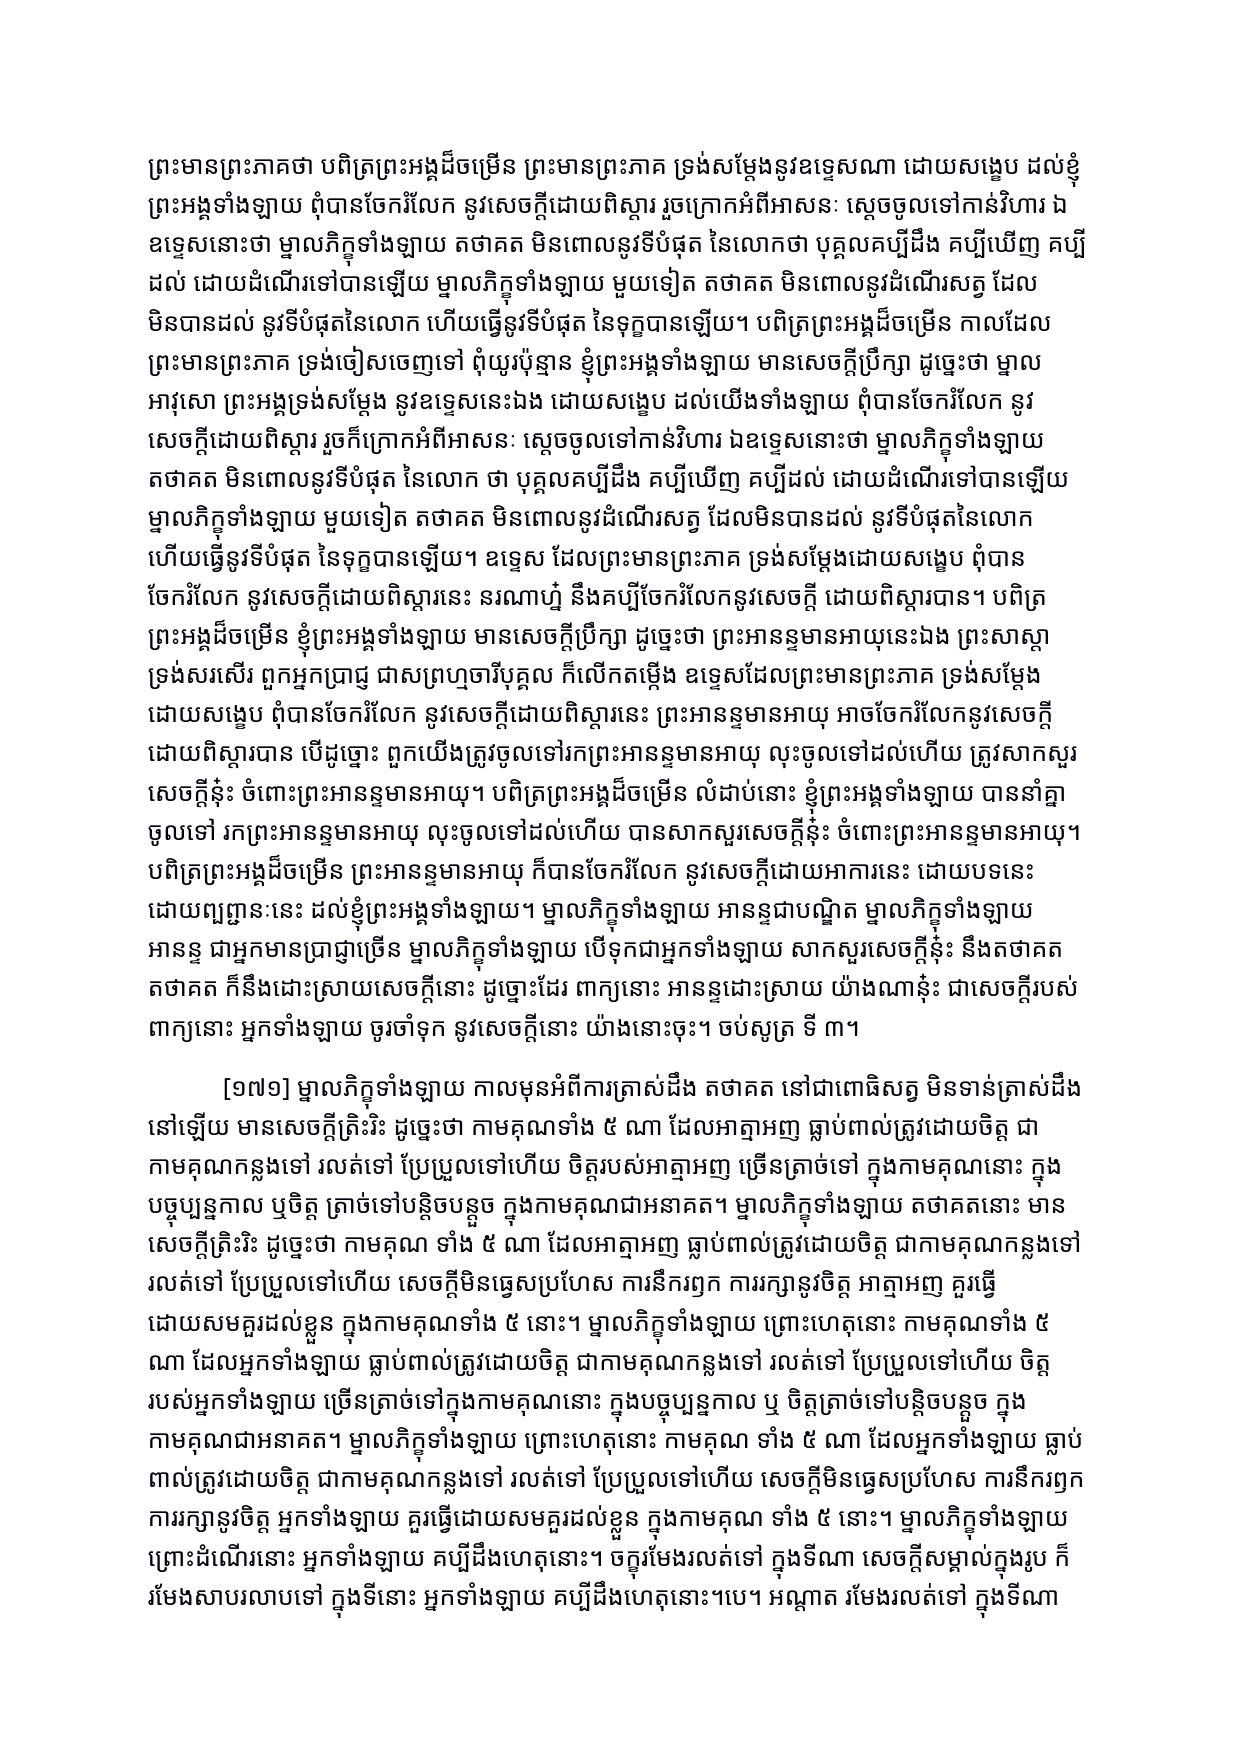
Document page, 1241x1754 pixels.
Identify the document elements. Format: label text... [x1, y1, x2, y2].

text [១៧១] ម្នាលភិក្ខុទាំងឡាយ កាលមុនអំពីការត្រាស់ដឹង តថាគត នៅជាពោធិសត្វ មិនទាន់ត្រាស់ដឹងនៅឡើយ មានសេចក្តីត្រិះរិះ ដូច្នេះថា កាមគុណទាំង ៥ ណា ដែលអាត្មាអញ​ ធ្លាប់ពាល់ត្រូវដោយចិត្ត ជាកាមគុណកន្លងទៅ រលត់ទៅ ប្រែប្រួលទៅ​ហើយ ចិត្តរបស់អាត្មាអញ ច្រើនត្រាច់ទៅ ក្នុងកាមគុណនោះ ក្នុងបច្ចុប្បន្នកាល ឬចិត្ត ត្រាច់ទៅបន្តិចបន្តួច ក្នុងកាមគុណជាអនាគត។ ម្នាលភិក្ខុទាំងឡាយ តថាគតនោះ មានសេចក្តីត្រិះរិះ ដូច្នេះថា កាមគុណ ទាំង ៥ ណា ដែលអាត្មាអញ ធ្លាប់ពាល់ត្រូវ​ដោយចិត្ត ជាកាមគុណកន្លងទៅ រលត់ទៅ ប្រែប្រួលទៅហើយ សេចក្តីមិនធ្វេសប្រហែស ការនឹករឭក ការរក្សានូវចិត្ត អាត្មាអញ គួរធ្វើដោយសមគួរដល់ខ្លួន ក្នុងកាមគុណទាំង ៥ នោះ។ ម្នាលភិក្ខុទាំងឡាយ ព្រោះហេតុនោះ កាមគុណទាំង ៥ ណា ដែលអ្នកទាំងឡាយ ធ្លាប់ពាល់​ត្រូវដោយចិត្ត ជាកាមគុណកន្លងទៅ រលត់ទៅ ប្រែប្រួលទៅហើយ ចិត្តរបស់អ្នកទាំងឡាយ ច្រើនត្រាច់ទៅក្នុងកាមគុណនោះ ក្នុងបច្ចុប្បន្នកាល ឬ ចិត្ត​ត្រាច់ទៅបន្តិចបន្តួច ក្នុងកាមគុណជាអនាគត។ ម្នាលភិក្ខុទាំងឡាយ ព្រោះហេតុនោះ កាមគុណ ទាំង ៥ ណា ដែលអ្នកទាំងឡាយ ធ្លាប់ពាល់ត្រូវដោយចិត្ត ជាកាមគុណកន្លង​ទៅ រលត់ទៅ ប្រែប្រួលទៅហើយ សេចក្តីមិនធ្វេសប្រហែស ការនឹករឭក ការរក្សានូវចិត្ត អ្នកទាំងឡាយ គួរធ្វើដោយសមគួរដល់ខ្លួន ក្នុងកាមគុណ ទាំង ៥ នោះ។ ម្នាលភិក្ខុទាំងឡាយ ព្រោះដំណើរនោះ អ្នកទាំងឡាយ គប្បីដឹងហេតុនោះ។ ចក្ខុរមែងរលត់ទៅ ក្នុងទីណា សេចក្តីសម្គាល់ក្នុងរូប ក៏រមែងសាបរលាបទៅ ក្នុងទីនោះ អ្នកទាំងឡាយ គប្បីដឹងហេតុនោះ។បេ។ អណ្តាត រមែងរលត់ទៅ ក្នុងទីណា សេចក្តីសម្គាល់ក្នុងរស ក៏រមែងសាបរលាបទៅ ក្នុងទីនោះ។បេ។ អ្នកទាំងឡាយ គប្បី​ដឹងហេតុនោះ។ ចិត្ត រមែងរលត់ទៅក្នុងទីណា សេចក្តីសម្គាល់ក្នុងធម្មារម្មណ៍ ក៏រមែងសាបរលាបទៅក្នុងទីនោះ អ្នកទាំងឡាយ គប្បីដឹងហេតុនោះ។ ព្រះមានព្រះភាគ ទ្រង់ត្រាស់ពាក្យនេះហើយ ក៏ក្រោកអំពីអាសនៈ ស្តេចចូលទៅកាន់វិហារ។ កាលដែលព្រះមានព្រះភាគ ទ្រង់ចៀសចេញទៅ មិនយូរប៉ុន្មាន ទើបភិក្ខុទាំងនោះ មានសេចក្តីប្រឹក្សា ដូច្នេះថា ម្នាលអាវុសោទាំងឡាយ ព្រះមានព្រះភាគ សម្តែង​នូវ​ឧទ្ទេសនេះឯង ដោយសង្ខេប ពុំបានចែករំលែក នូវសេចក្តីដោយពិស្តារ រួចក៏ក្រោក​អំពីអាសនៈ ស្តេចចូលទៅកាន់វិហារ ឯឧទ្ទេសនោះថា ម្នាលភិក្ខុទាំងឡាយ ព្រោះដំណើរ​នោះ អ្នកទាំងឡាយ គប្បីដឹងហេតុនោះ ចក្ខុ រលត់ទៅក្នុងទីណា សេចក្តីសម្គាល់ក្នុងរូប ក៏សាបរលាបទៅក្នុងទីនោះ អ្នកទាំងឡាយ គប្បីដឹងហេតុនោះ។បេ។ អណ្តាតរលត់ទៅ ក្នុងទីណា សេចក្តីសម្គាល់ក្នុងរស ក៏សាបរលាបទៅ ក្នុងទីនោះ អ្នកទាំងឡាយ គប្បីដឹងហេតុនោះ។បេ។ ចិត្តរលត់ទៅក្នុងទីណា សេចក្តីសម្គាល់ក្នុងធម្មារម្មណ៍ ក៏សាបរលាបទៅក្នុងទីនោះ អ្នកទាំងឡាយ គប្បីដឹងហេតុនោះ។ ឧទ្ទេសដែល ព្រះមានព្រះភាគ សម្តែងដោយសង្ខេប ពុំបានចែករំលែកនូវសេចក្តីដោយពិស្តារនេះ នរណាហ្ន៎ នឹងគប្បីចែករំលែកសេចក្តីដោយពិស្តារបាន។ លំដាប់នោះ ភិក្ខុទាំងនោះ មានសេចក្តីប្រឹក្សា ដូច្នេះថា ព្រះអានន្ទមានអាយុនេះឯង ព្រះសាស្តា ទ្រង់សរសើរ ពួកអ្នកប្រាជ្ញ ជាសព្រហ្មចារីបុគ្គល ក៏លើកតម្កើង ឧទ្ទេស ដែលព្រះមានព្រះភាគសម្តែង ដោយសង្ខេប ពុំបានចែករំលែក នូវសេចក្តីដោយពិស្តារនេះ ព្រះអានន្ទមាន​អាយុ អាចចែករំលែកនូវសេចក្តីដោយពិស្តារបាន បើដូច្នោះ ពួកយើងគួរចូលទៅរកព្រះអានន្ទ មានអាយុ លុះចូលទៅដល់ហើយ គួរសាកសួរសេចក្តីនុ៎ះ នឹងព្រះអានន្ទមានអាយុ។ [148, 1069, 1093, 1612]
text [១៧០] ភិក្ខុទាំងនោះ បានទទួលពាក្យព្រះអានន្ទមានអាយុថា ករុណា អាវុសោ ដូច្នេះហើយ ក៏ក្រោកអំពីអាសនៈ ចូលទៅគាល់ព្រះមានព្រះភាគ លុះចូលទៅដល់ហើយ ក៏ក្រាបថ្វាយបង្គំព្រះមានព្រះភាគ រួចអង្គុយក្នុងទីដ៏សមគួរ។ លុះភិក្ខុទាំងនោះ អង្គុយ​ក្នុង​ទី​ដ៏សមគួរហើយ បានក្រាបទូលសួរសេចក្ដីនុ៎ះ ចំពោះ​​​​​​​​​​​​​​​​​​​​​​​​​​​​ព្រះមានព្រះភាគថា បពិត្រព្រះអង្គ​ដ៏ចម្រើន ព្រះមានព្រះភាគ ទ្រង់សម្តែងនូវឧទ្ទេសណា ដោយសង្ខេប ដល់ខ្ញុំព្រះអង្គទាំងឡាយ ពុំបានចែករំលែក នូវសេចក្តីដោយពិស្តារ រួចក្រោកអំពីអាសនៈ ស្ដេចចូលទៅកាន់វិហារ ឯឧទ្ទេស​នោះថា ម្នាលភិក្ខុទាំងឡាយ តថាគត មិនពោលនូវទីបំផុត នៃលោកថា បុគ្គលគប្បីដឹង គប្បីឃើញ គប្បីដល់ ដោយដំណើរ​ទៅបានឡើយ ម្នាលភិក្ខុទាំងឡាយ មួយទៀត តថាគត មិនពោលនូវដំណើរសត្វ ដែលមិនបានដល់ នូវទីបំផុតនៃលោក ហើយធ្វើនូវទីបំផុត នៃទុក្ខបានឡើយ។ បពិត្រព្រះអង្គដ៏ចម្រើន កាលដែលព្រះមានព្រះភាគ ទ្រង់ចៀសចេញទៅ ពុំយូរប៉ុន្មាន ខ្ញុំព្រះអង្គទាំងឡាយ មានសេចក្តីប្រឹក្សា ដូច្នេះថា ម្នាលអាវុសោ ព្រះអង្គទ្រង់សម្តែង នូវឧទ្ទេសនេះឯង ដោយសង្ខេប ដល់យើងទាំងឡាយ ពុំបានចែករំលែក នូវសេចក្តីដោយពិស្តារ រួចក៏ក្រោកអំពីអាសនៈ ស្តេចចូលទៅកាន់វិហារ ឯឧទ្ទេសនោះថា ម្នាលភិក្ខុទាំងឡាយ តថាគត មិនពោលនូវទីបំផុត នៃលោក ថា បុគ្គលគប្បីដឹង គប្បីឃើញ គប្បីដល់ ដោយដំណើរទៅបានឡើយ ម្នាលភិក្ខុទាំងឡាយ មួយទៀត តថាគត មិនពោលនូវដំណើរសត្វ ដែលមិនបានដល់ នូវទីបំផុតនៃលោក ហើយធ្វើ​នូវទីបំផុត នៃទុក្ខបានឡើយ។ ឧទ្ទេស ដែលព្រះមានព្រះភាគ ទ្រង់សម្តែងដោយសង្ខេប ពុំបានចែករំលែក នូវសេចក្តីដោយពិស្តារនេះ នរណាហ្ន៎ នឹងគប្បីចែក​រំលែក​នូវសេចក្តី ដោយពិស្តារបាន។ បពិត្រព្រះអង្គដ៏ចម្រើន ខ្ញុំព្រះអង្គទាំងឡាយ មានសេចក្តីប្រឹក្សា ដូច្នេះថា ព្រះអានន្ទមានអាយុនេះឯង ព្រះសាស្តា ទ្រង់សរសើរ ពួកអ្នកប្រាជ្ញ ជាសព្រហ្មចារីបុគ្គល ក៏លើកតម្កើង ឧទ្ទេសដែលព្រះមានព្រះភាគ ទ្រង់​សម្តែង​ដោយសង្ខេប ពុំបានចែករំលែក នូវសេចក្តីដោយពិស្តារនេះ ព្រះអានន្ទមានអាយុ អាចចែករំលែកនូវសេចក្តីដោយពិស្តារបាន បើដូច្នោះ ពួកយើង​ត្រូវចូលទៅរក​ព្រះអានន្ទមានអាយុ លុះចូលទៅដល់ហើយ ត្រូវសាកសួរសេចក្តីនុ៎ះ ចំពោះព្រះ​អានន្ទ​មាន​អាយុ។ បពិត្រព្រះអង្គដ៏ចម្រើន លំដាប់នោះ ខ្ញុំព្រះអង្គទាំងឡាយ បាននាំគ្នាចូលទៅ រកព្រះអានន្ទមានអាយុ លុះចូលទៅដល់ហើយ បានសាកសួរសេចក្តីនុ៎ះ ចំពោះព្រះអានន្ទមានអាយុ។ បពិត្រព្រះអង្គដ៏ចម្រើន ព្រះអានន្ទមានអាយុ ក៏បានចែករំលែក នូវសេចក្តីដោយអាការនេះ ដោយបទនេះ ដោយព្បព្ជានៈនេះ ដល់ខ្ញុំព្រះអង្គទាំងឡាយ។ ម្នាលភិក្ខុទាំងឡាយ អានន្ទជាបណ្ឌិត ម្នាលភិក្ខុទាំងឡាយ អានន្ទ ជាអ្នកមានប្រាជ្ញាច្រើន ម្នាលភិក្ខុទាំងឡាយ បើទុកជាអ្នកទាំងឡាយ សាកសួរសេចក្តីនុ៎ះ នឹងតថាគត តថាគត ក៏នឹងដោះស្រាយសេចក្តីនោះ ដូច្នោះដែរ ពាក្យនោះ អានន្ទដោះស្រាយ យ៉ាងណានុ៎ះ ជាសេចក្តីរបស់ពាក្យនោះ អ្នកទាំងឡាយ ចូរចាំទុក នូវសេចក្តីនោះ យ៉ាងនោះចុះ។ ចប់សូត្រ ទី ៣។ [148, 148, 1093, 1043]
